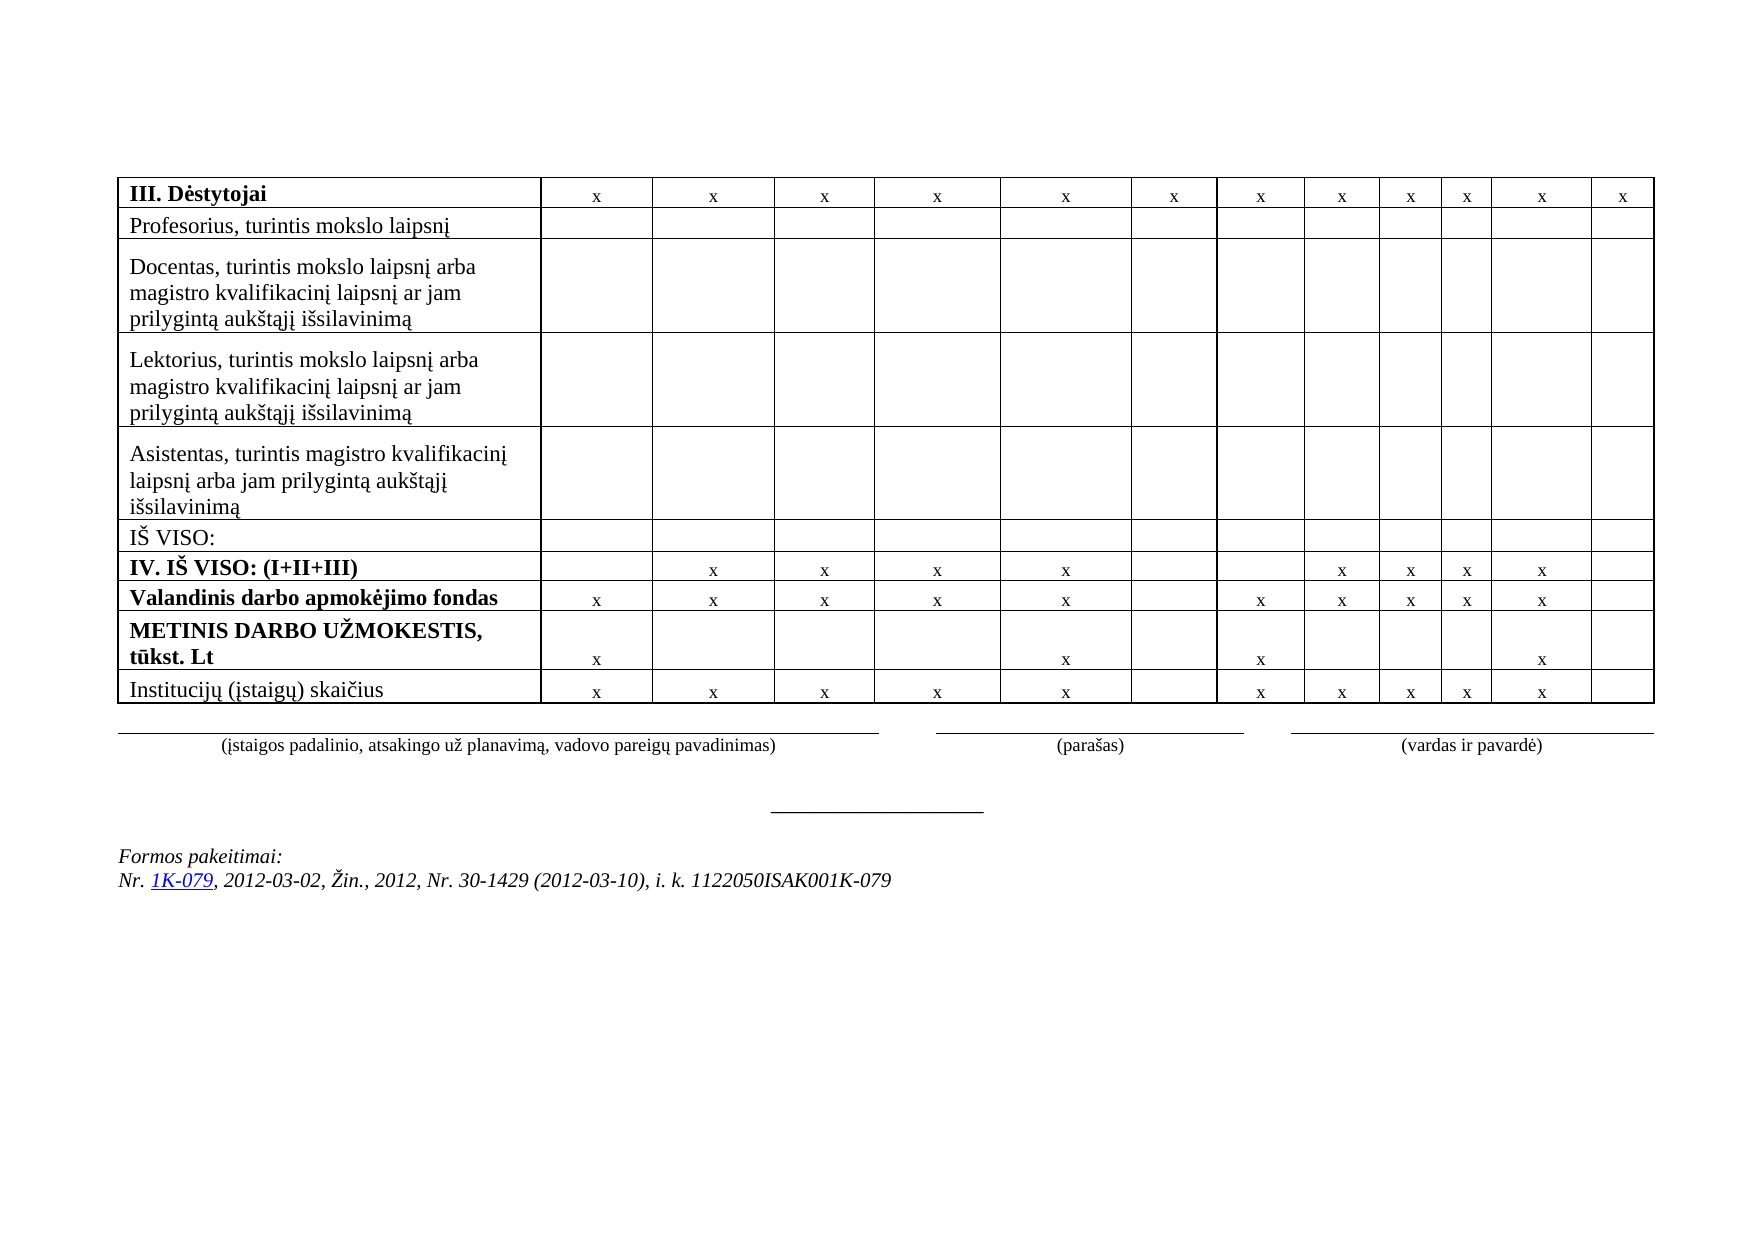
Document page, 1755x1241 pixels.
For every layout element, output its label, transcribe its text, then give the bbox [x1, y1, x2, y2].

table_cell [1132, 670, 1216, 702]
table_cell [1305, 208, 1379, 238]
table_cell x [542, 670, 652, 702]
table_cell [1132, 333, 1216, 426]
table_cell [1380, 333, 1441, 426]
table_cell [1132, 581, 1216, 610]
table_cell x [1592, 178, 1653, 207]
table_cell [1492, 333, 1591, 426]
table_cell [1592, 520, 1653, 551]
table_cell [1218, 333, 1304, 426]
table_cell x [1492, 581, 1591, 610]
table_cell x [1218, 611, 1304, 669]
table_cell [1132, 208, 1216, 238]
table_cell Docentas, turintis mokslo laipsnį arba magistro kvalifikacinį laipsnį ar jam prilygintą aukštąjį išsilavinimą [119, 239, 540, 332]
table_cell [1305, 333, 1379, 426]
table_cell x [1380, 178, 1441, 207]
table_cell x [1492, 178, 1591, 207]
table_cell [1218, 520, 1304, 551]
table_cell [1001, 520, 1131, 551]
table_cell [1001, 427, 1131, 519]
table_cell x [542, 581, 652, 610]
table_cell [1592, 208, 1653, 238]
table_cell [653, 333, 774, 426]
table_cell [1001, 239, 1131, 332]
table_cell [1132, 552, 1216, 580]
table_cell [1132, 239, 1216, 332]
table_cell [875, 208, 1000, 238]
table_cell [1001, 333, 1131, 426]
table_cell x [775, 581, 874, 610]
table_cell [1592, 581, 1653, 610]
table_cell [1132, 427, 1216, 519]
table_cell [1305, 520, 1379, 551]
table_cell x [653, 178, 774, 207]
table_cell x [775, 178, 874, 207]
table_cell [775, 239, 874, 332]
table_cell [775, 427, 874, 519]
table_cell [1305, 239, 1379, 332]
table_cell x [653, 552, 774, 580]
table_cell [1218, 552, 1304, 580]
table_cell x [1442, 552, 1491, 580]
table_cell [1442, 520, 1491, 551]
table_cell x [542, 611, 652, 669]
table_cell [1492, 239, 1591, 332]
table_cell [875, 611, 1000, 669]
table_cell [875, 239, 1000, 332]
table_header [1244, 733, 1291, 758]
table_cell x [1218, 178, 1304, 207]
table_cell METINIS DARBO UŽMOKESTIS, tūkst. Lt [119, 611, 540, 669]
table_cell x [875, 670, 1000, 702]
table_cell [542, 552, 652, 580]
table_cell x [1492, 670, 1591, 702]
table_cell [1132, 520, 1216, 551]
table_cell x [1305, 581, 1379, 610]
table_cell [653, 427, 774, 519]
table_cell [653, 611, 774, 669]
text _________________ [118, 787, 1636, 816]
table_cell [1001, 208, 1131, 238]
table_cell x [653, 670, 774, 702]
table_cell x [1305, 552, 1379, 580]
table_cell [1380, 520, 1441, 551]
table_cell x [1305, 178, 1379, 207]
table_header (parašas) [936, 734, 1244, 758]
table_cell x [1218, 670, 1304, 702]
table_cell [1592, 670, 1653, 702]
table_cell x [1001, 611, 1131, 669]
table_cell x [1001, 581, 1131, 610]
table_cell x [1492, 611, 1591, 669]
table_cell x [1442, 670, 1491, 702]
table_cell [542, 239, 652, 332]
table_cell [1492, 427, 1591, 519]
table_cell Valandinis darbo apmokėjimo fondas [119, 581, 540, 610]
table_header [879, 733, 936, 758]
table_cell [1305, 611, 1379, 669]
table_cell [775, 611, 874, 669]
table_cell [1592, 239, 1653, 332]
table_cell IŠ VISO: [119, 520, 540, 551]
table_cell [1218, 239, 1304, 332]
table_cell x [1442, 178, 1491, 207]
table_cell [1442, 333, 1491, 426]
table_header (įstaigos padalinio, atsakingo už planavimą, vadovo pareigų pavadinimas) [118, 734, 879, 758]
table_cell [1492, 208, 1591, 238]
table_cell x [875, 178, 1000, 207]
table_cell x [1442, 581, 1491, 610]
table_cell Institucijų (įstaigų) skaičius [119, 670, 540, 702]
table_cell IV. IŠ VISO: (I+II+III) [119, 552, 540, 580]
table_cell x [775, 552, 874, 580]
table_cell [1592, 333, 1653, 426]
table_cell [1305, 427, 1379, 519]
table_cell x [1001, 552, 1131, 580]
text Nr. 1K-079, 2012-03-02, Žin., 2012, Nr. 30-1429 (2012-03-10), i. k. 1122050ISAK001K-079 [118, 868, 1636, 892]
table_cell [875, 520, 1000, 551]
table_cell [1592, 427, 1653, 519]
table_cell [1442, 208, 1491, 238]
table_cell [1442, 239, 1491, 332]
table_cell [542, 208, 652, 238]
table_cell x [542, 178, 652, 207]
table_cell [1492, 520, 1591, 551]
table_cell [653, 239, 774, 332]
table_cell x [875, 552, 1000, 580]
table_cell Lektorius, turintis mokslo laipsnį arba magistro kvalifikacinį laipsnį ar jam prilygintą aukštąjį išsilavinimą [119, 333, 540, 426]
table_cell [1442, 611, 1491, 669]
table_cell [1380, 239, 1441, 332]
table_cell [653, 520, 774, 551]
table_cell [775, 520, 874, 551]
table_cell x [653, 581, 774, 610]
table_cell x [775, 670, 874, 702]
table_cell [1592, 611, 1653, 669]
table_cell [1380, 427, 1441, 519]
table_cell [1218, 208, 1304, 238]
table_cell [775, 333, 874, 426]
table_cell [1442, 427, 1491, 519]
table_cell [1592, 552, 1653, 580]
table_cell x [1380, 581, 1441, 610]
table_cell [653, 208, 774, 238]
table_cell [1132, 611, 1216, 669]
table_cell [1380, 611, 1441, 669]
table_header (vardas ir pavardė) [1291, 734, 1653, 758]
table_cell x [1218, 581, 1304, 610]
table_cell [1380, 208, 1441, 238]
text Formos pakeitimai: [118, 844, 1636, 868]
table_cell x [1380, 670, 1441, 702]
table_cell [542, 427, 652, 519]
table_cell [875, 333, 1000, 426]
table_cell Asistentas, turintis magistro kvalifikacinį laipsnį arba jam prilygintą aukštąjį išsilavinimą [119, 427, 540, 519]
table_cell x [1001, 178, 1131, 207]
table_cell x [1380, 552, 1441, 580]
table_cell x [1492, 552, 1591, 580]
table_cell x [1305, 670, 1379, 702]
table_cell Profesorius, turintis mokslo laipsnį [119, 208, 540, 238]
table_cell [542, 520, 652, 551]
table_cell x [875, 581, 1000, 610]
table_cell x [1001, 670, 1131, 702]
table_cell [542, 333, 652, 426]
table_cell [875, 427, 1000, 519]
table_cell [1218, 427, 1304, 519]
table_cell [775, 208, 874, 238]
table_cell III. Dėstytojai [119, 178, 540, 207]
table_cell x [1132, 178, 1216, 207]
